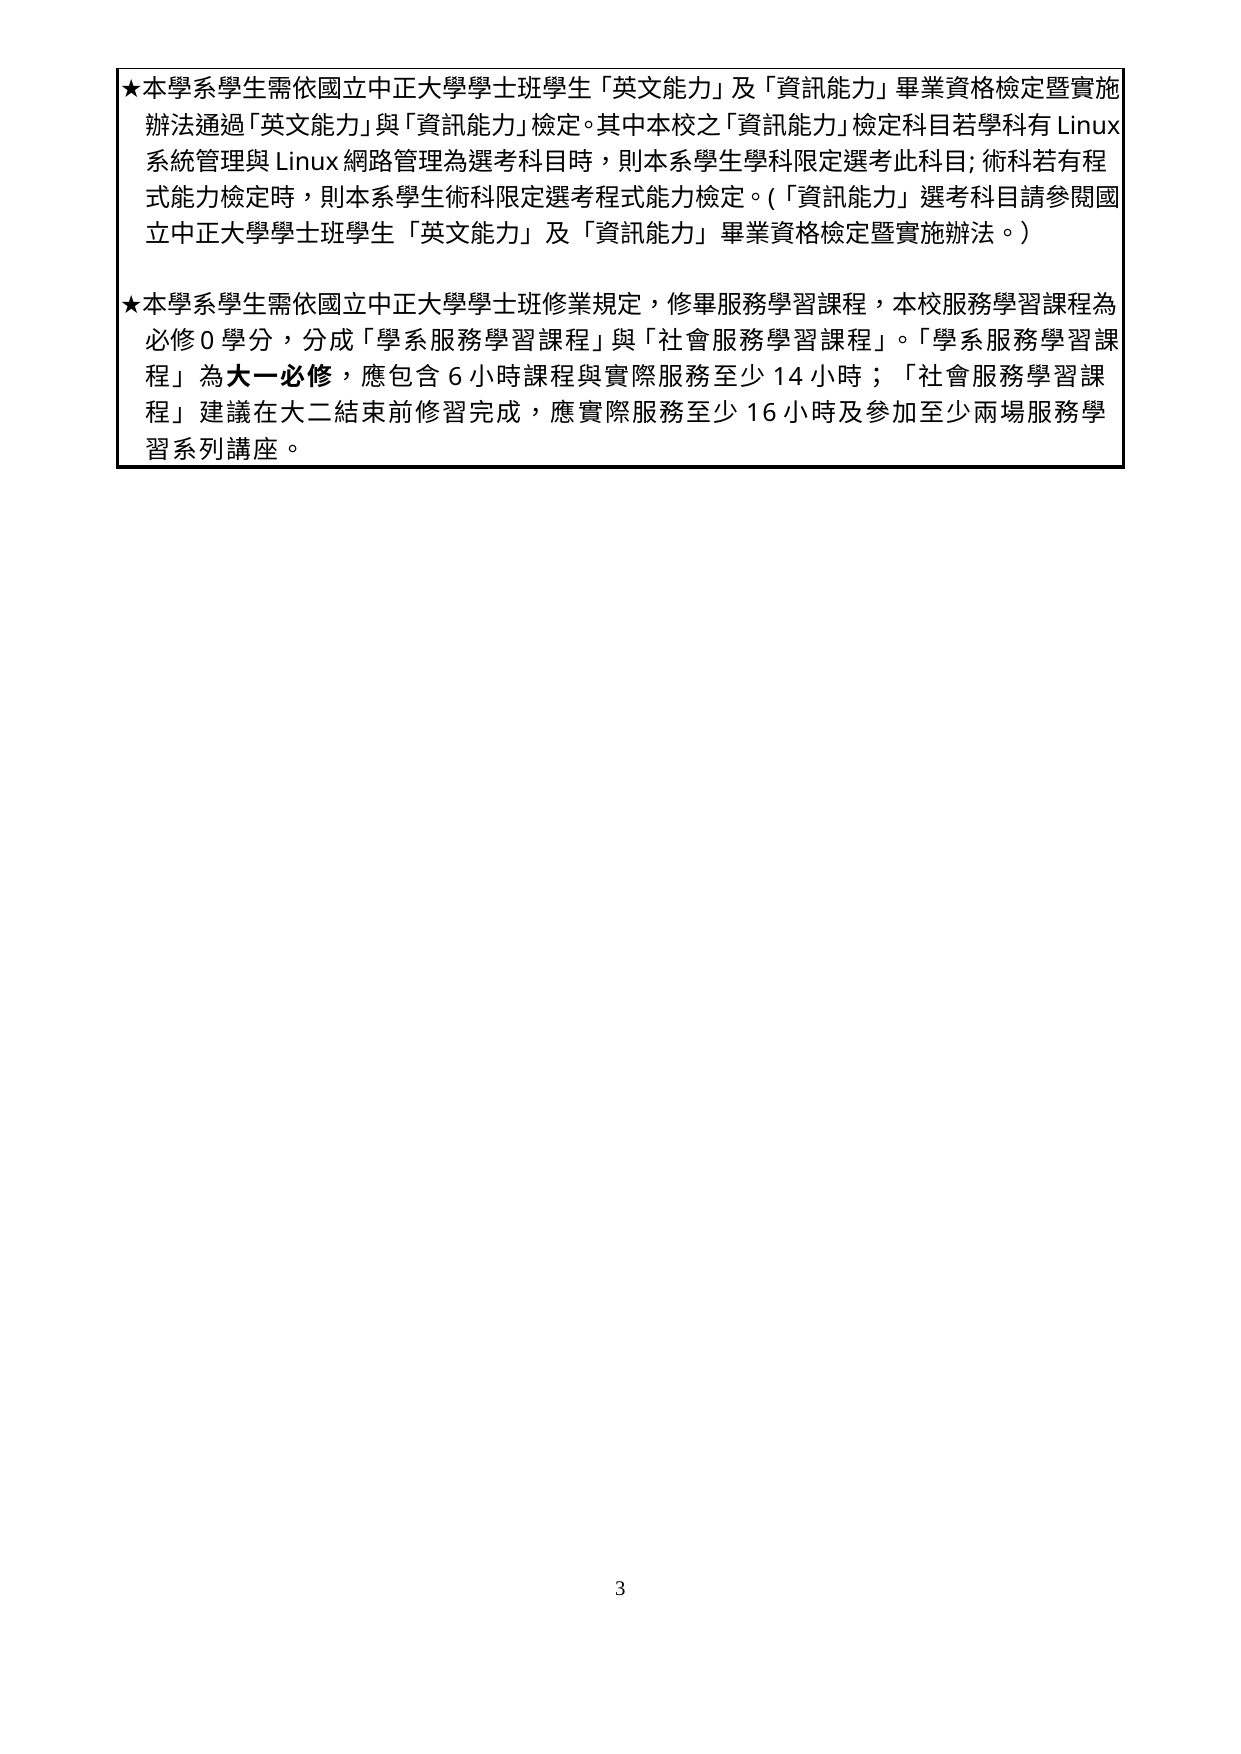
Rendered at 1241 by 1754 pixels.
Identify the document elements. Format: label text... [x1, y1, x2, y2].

table_cell ★本學系學生需依國立中正大學學士班學生「英文能力」及「資訊能力」畢業資格檢定暨實施辦法通過「英文能力」與「資訊能力」檢定。其中本校之「資訊能力」檢定科目若學科有Linux系統管理與Linux網路管理為選考科目時，則本系學生學科限定選考此科目; 術科若有程式能力檢定時，則本系學生術科限定選考程式能力檢定。(「資訊能力」選考科目請參閱國立中正大學學士班學生「英文能力」及「資訊能力」畢業資格檢定暨實施辦法。） ★本學系學生需依國立中正大學學士班修業規定，修畢服務學習課程，本校服務學習課程為必修0學分，分成「學系服務學習課程」與「社會服務學習課程」。「學系服務學習課程」為大一必修，應包含6小時課程與實際服務至少14小時；「社會服務學習課程」建議在大二結束前修習完成，應實際服務至少16小時及參加至少兩場服務學習系列講座。 [119, 69, 1122, 465]
